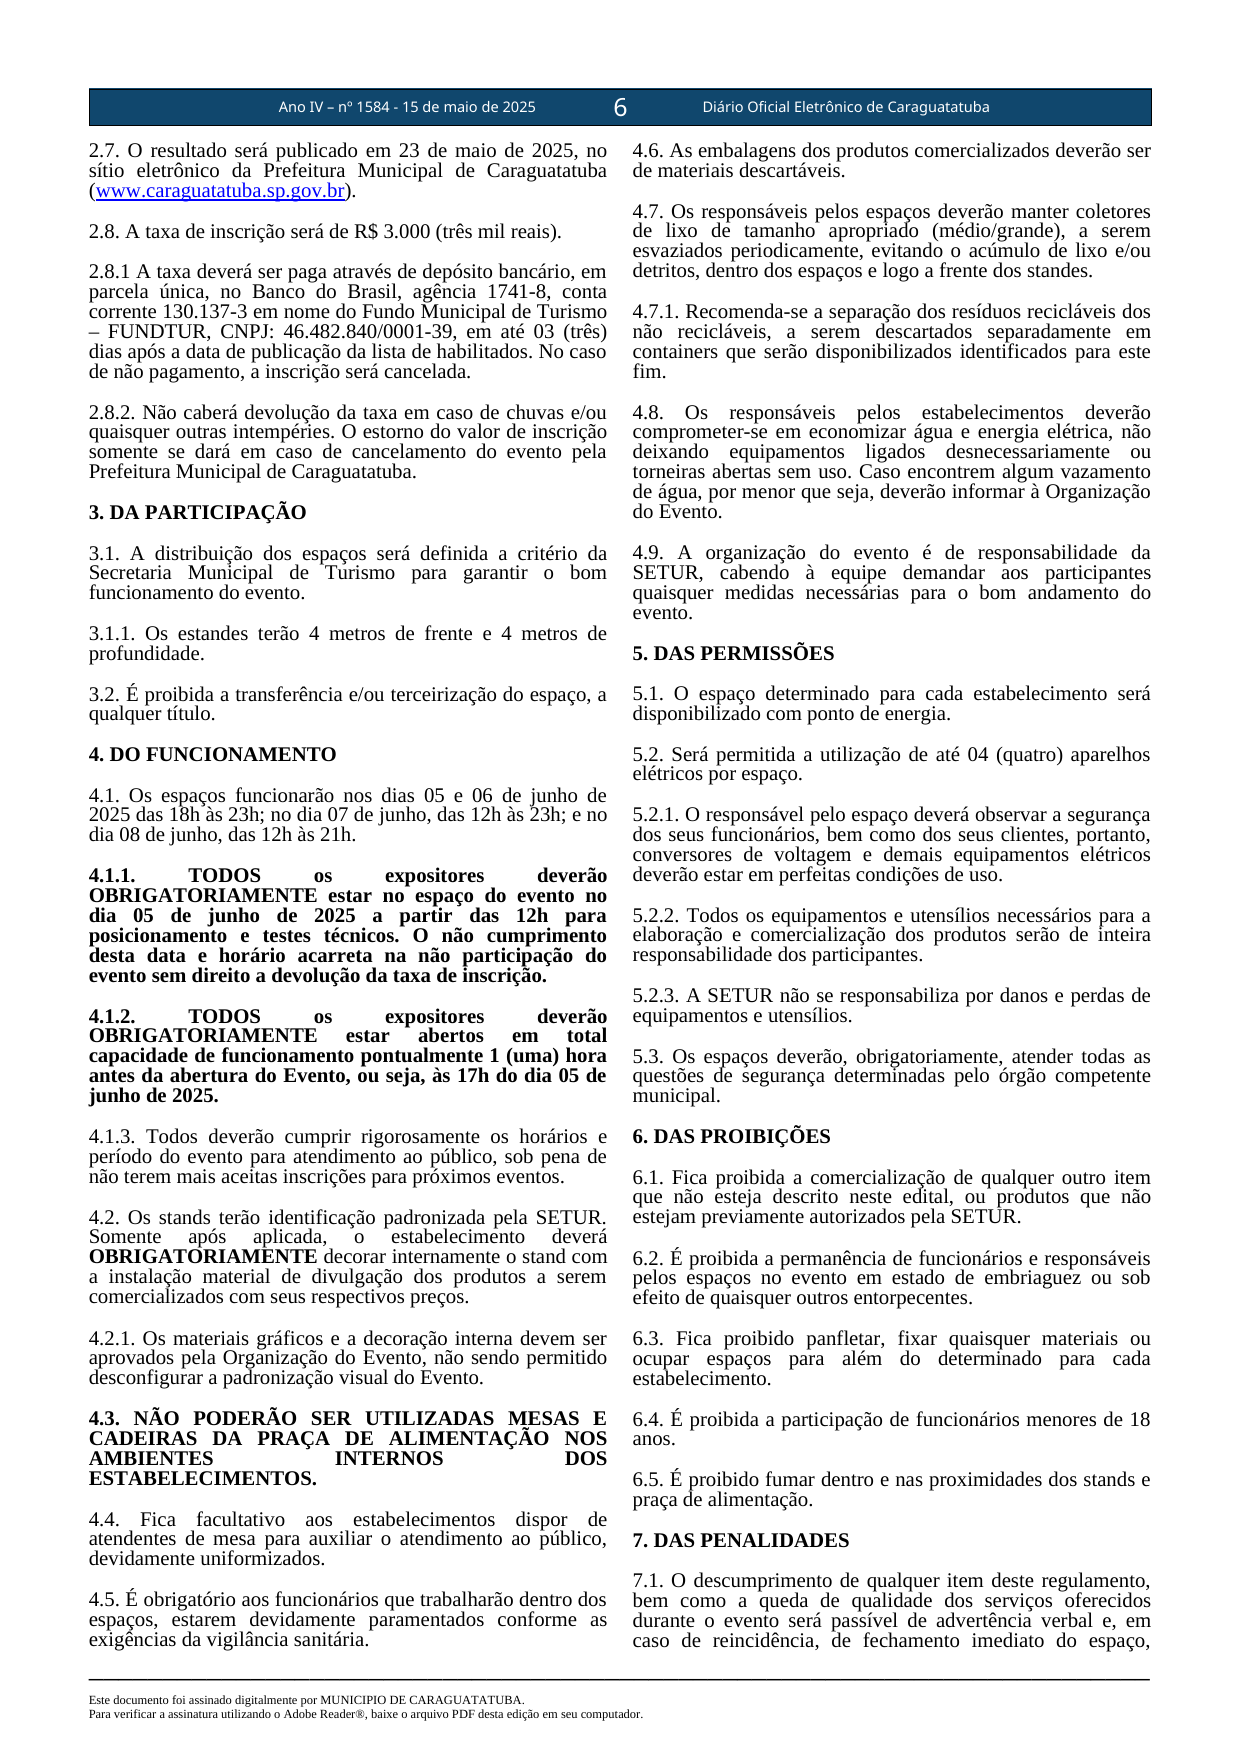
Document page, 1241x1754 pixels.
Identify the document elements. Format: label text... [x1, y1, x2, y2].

text 5.2.1. O responsável pelo espaço deverá observar a segurança dos seus funcionários, bem como dos seus clientes, portanto, conversores de voltagem e demais equipamentos elétricos deverão estar em perfeitas condições de uso. [632, 806, 1152, 886]
text 4. DO FUNCIONAMENTO [88, 746, 608, 766]
text 5.1. O espaço determinado para cada estabelecimento será disponibilizado com ponto de energia. [632, 685, 1152, 725]
text 6.1. Fica proibida a comercialização de qualquer outro item que não esteja descrito neste edital, ou produtos que não estejam previamente autorizados pela SETUR. [632, 1168, 1152, 1228]
text 7. DAS PENALIDADES [632, 1531, 1152, 1551]
text 6.5. É proibido fumar dentro e nas proximidades dos stands e praça de alimentação. [632, 1471, 1152, 1511]
text 4.6. As embalagens dos produtos comercializados deverão ser de materiais descartáveis. [632, 142, 1152, 182]
text 6.3. Fica proibido panfletar, fixar quaisquer materiais ou ocupar espaços para além do determinado para cada estabelecimento. [632, 1329, 1152, 1389]
text 4.2.1. Os materiais gráficos e a decoração interna devem ser aprovados pela Organização do Evento, não sendo permitido desconfigurar a padronização visual do Evento. [88, 1329, 608, 1389]
text 6.4. É proibida a participação de funcionários menores de 18 anos. [632, 1410, 1152, 1450]
text 4.5. É obrigatório aos funcionários que trabalharão dentro dos espaços, estarem devidamente paramentados conforme as exigências da vigilância sanitária. [88, 1591, 608, 1651]
text 5.2.3. A SETUR não se responsabiliza por danos e perdas de equipamentos e utensílios. [632, 987, 1152, 1027]
text 3. DA PARTICIPAÇÃO [88, 504, 608, 524]
text 7.1. O descumprimento de qualquer item deste regulamento, bem como a queda de qualidade dos serviços oferecidos durante o evento será passível de advertência verbal e, em caso de reincidência, de fechamento imediato do espaço, [632, 1572, 1152, 1652]
text 5.2.2. Todos os equipamentos e utensílios necessários para a elaboração e comercialização dos produtos serão de inteira responsabilidade dos participantes. [632, 906, 1152, 966]
text 2.8.1 A taxa deverá ser paga através de depósito bancário, em parcela única, no Banco do Brasil, agência 1741-8, conta corrente 130.137-3 em nome do Fundo Municipal de Turismo – FUNDTUR, CNPJ: 46.482.840/0001-39, em até 03 (três) dias após a data de publicação da lista de habilitados. No caso de não pagamento, a inscrição será cancelada. [88, 263, 608, 383]
text 5. DAS PERMISSÕES [632, 644, 1152, 664]
text 4.1. Os espaços funcionarão nos dias 05 e 06 de junho de 2025 das 18h às 23h; no dia 07 de junho, das 12h às 23h; e no dia 08 de junho, das 12h às 21h. [88, 786, 608, 846]
text 2.8.2. Não caberá devolução da taxa em caso de chuvas e/ou quaisquer outras intempéries. O estorno do valor de inscrição somente se dará em caso de cancelamento do evento pela Prefeitura Municipal de Caraguatatuba. [88, 403, 608, 483]
text 4.1.3. Todos deverão cumprir rigorosamente os horários e período do evento para atendimento ao público, sob pena de não terem mais aceitas inscrições para próximos eventos. [88, 1128, 608, 1188]
text 3.1. A distribuição dos espaços será definida a critério da Secretaria Municipal de Turismo para garantir o bom funcionamento do evento. [88, 544, 608, 604]
text 4.9. A organização do evento é de responsabilidade da SETUR, cabendo à equipe demandar aos participantes quaisquer medidas necessárias para o bom andamento do evento. [632, 544, 1152, 624]
text 2.8. A taxa de inscrição será de R$ 3.000 (três mil reais). [88, 222, 608, 242]
text 4.2. Os stands terão identificação padronizada pela SETUR. Somente após aplicada, o estabelecimento deverá OBRIGATORIAMENTE decorar internamente o stand com a instalação material de divulgação dos produtos a serem comercializados com seus respectivos preços. [88, 1208, 608, 1308]
text 5.3. Os espaços deverão, obrigatoriamente, atender todas as questões de segurança determinadas pelo órgão competente municipal. [632, 1047, 1152, 1107]
text 4.1.1. TODOS os expositores deverão OBRIGATORIAMENTE estar no espaço do evento no dia 05 de junho de 2025 a partir das 12h para posicionamento e testes técnicos. O não cumprimento desta data e horário acarreta na não participação do evento sem direito a devolução da taxa de inscrição. [88, 867, 608, 987]
text 3.1.1. Os estandes terão 4 metros de frente e 4 metros de profundidade. [88, 625, 608, 665]
text 4.8. Os responsáveis pelos estabelecimentos deverão comprometer-se em economizar água e energia elétrica, não deixando equipamentos ligados desnecessariamente ou torneiras abertas sem uso. Caso encontrem algum vazamento de água, por menor que seja, deverão informar à Organização do Evento. [632, 403, 1152, 523]
text 4.7. Os responsáveis pelos espaços deverão manter coletores de lixo de tamanho apropriado (médio/grande), a serem esvaziados periodicamente, evitando o acúmulo de lixo e/ou detritos, dentro dos espaços e logo a frente dos standes. [632, 202, 1152, 282]
text 6. DAS PROIBIÇÕES [632, 1128, 1152, 1148]
text 4.3. NÃO PODERÃO SER UTILIZADAS MESAS E CADEIRAS DA PRAÇA DE ALIMENTAÇÃO NOS AMBIENTES INTERNOS DOS ESTABELECIMENTOS. [88, 1409, 608, 1489]
text 5.2. Será permitida a utilização de até 04 (quatro) aparelhos elétricos por espaço. [632, 745, 1152, 785]
text 4.7.1. Recomenda-se a separação dos resíduos recicláveis dos não recicláveis, a serem descartados separadamente em containers que serão disponibilizados identificados para este fim. [632, 303, 1152, 383]
text 4.4. Fica facultativo aos estabelecimentos dispor de atendentes de mesa para auxiliar o atendimento ao público, devidamente uniformizados. [88, 1510, 608, 1570]
text 6.2. É proibida a permanência de funcionários e responsáveis pelos espaços no evento em estado de embriaguez ou sob efeito de quaisquer outros entorpecentes. [632, 1249, 1152, 1309]
text 3.2. É proibida a transferência e/ou terceirização do espaço, a qualquer título. [88, 685, 608, 725]
text 2.7. O resultado será publicado em 23 de maio de 2025, no sítio eletrônico da Prefeitura Municipal de Caraguatatuba (www.caraguatatuba.sp.gov.br). [88, 142, 608, 202]
text 4.1.2. TODOS os expositores deverão OBRIGATORIAMENTE estar abertos em total capacidade de funcionamento pontualmente 1 (uma) hora antes da abertura do Evento, ou seja, às 17h do dia 05 de junho de 2025. [88, 1007, 608, 1107]
